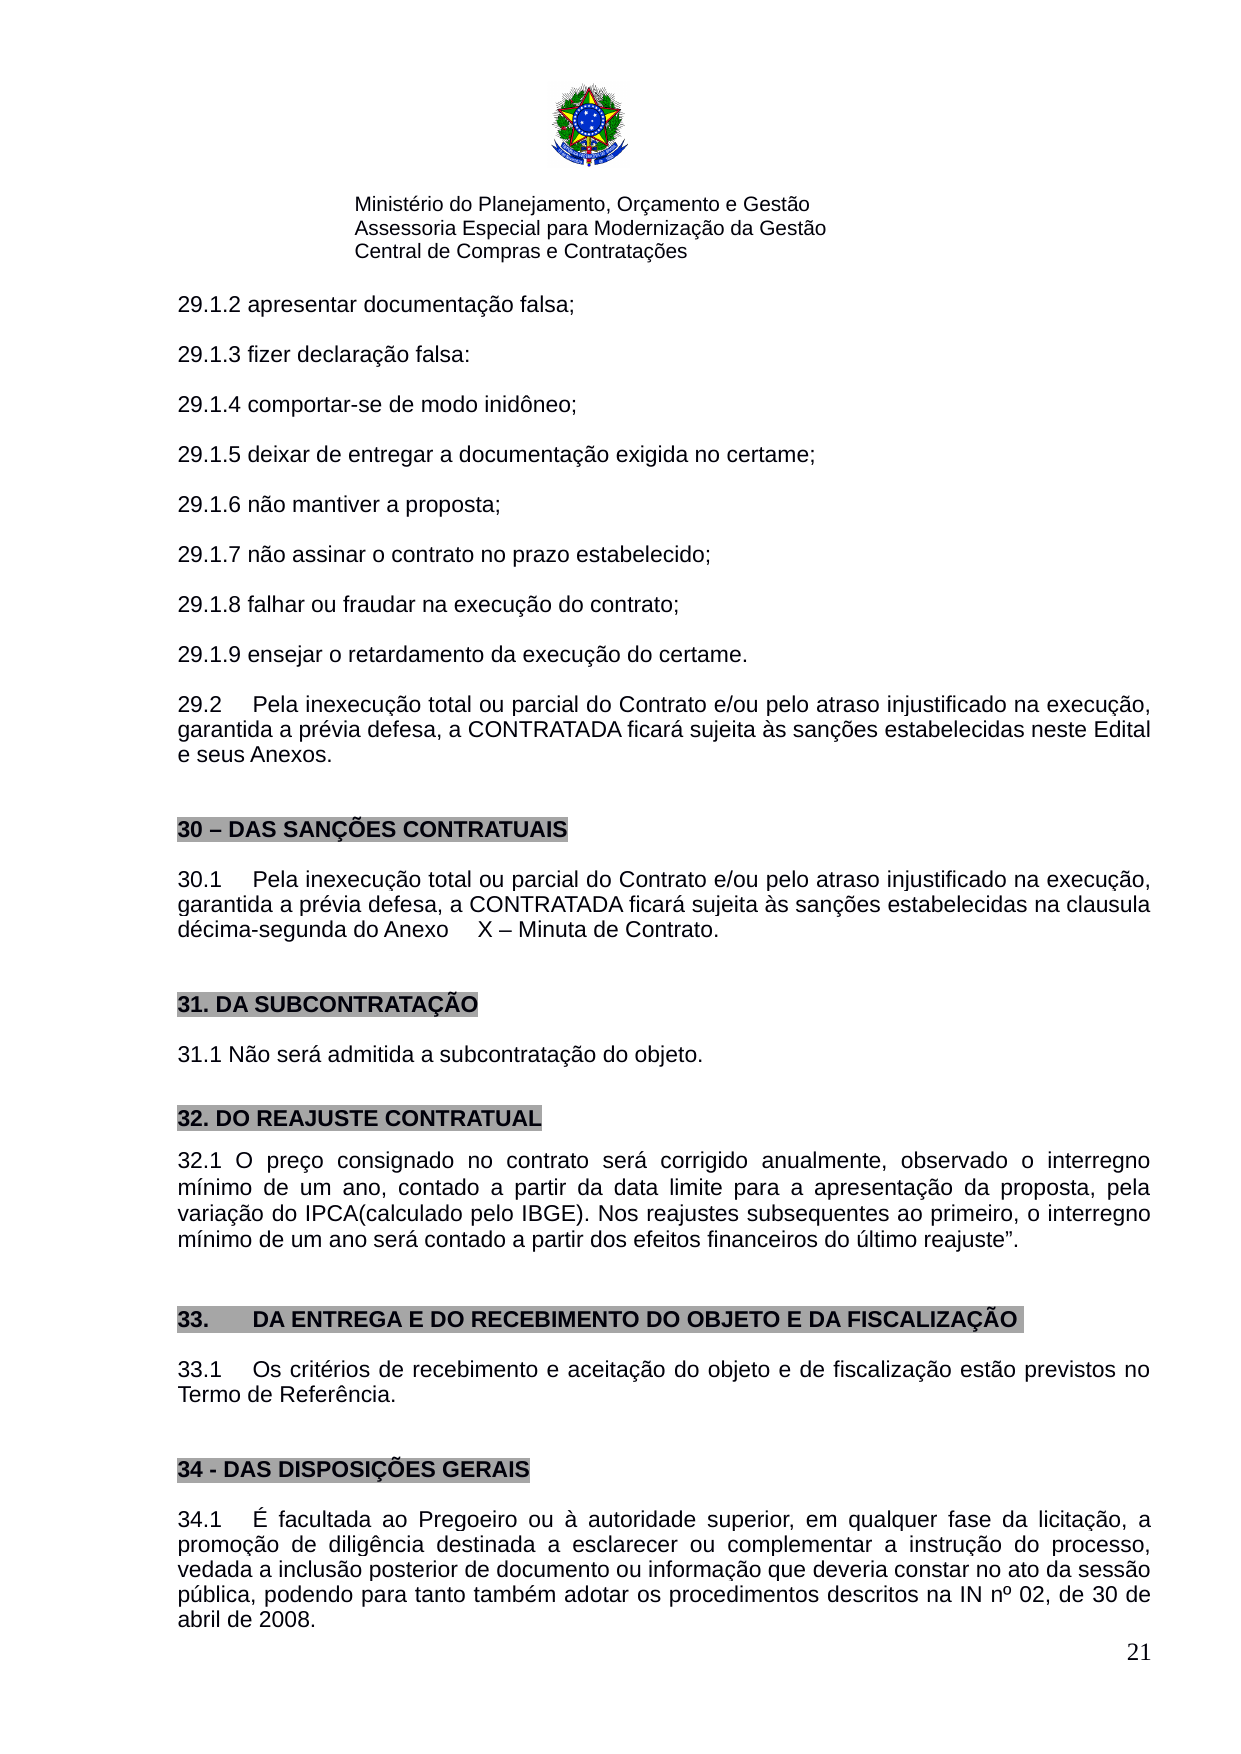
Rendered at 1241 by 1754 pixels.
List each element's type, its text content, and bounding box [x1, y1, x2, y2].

text 29.2 Pela inexecução total ou parcial do Contrato e/ou pelo atraso injustificado na execução, garantida a prévia defesa, a CONTRATADA ficará sujeita às sanções estabelecidas neste Edital e seus Anexos. [177, 692, 1152, 767]
text 29.1.6 não mantiver a proposta; [177, 492, 1152, 517]
text 29.1.4 comportar-se de modo inidôneo; [177, 392, 1152, 417]
text 29.1.8 falhar ou fraudar na execução do contrato; [177, 592, 1152, 617]
text 29.1.7 não assinar o contrato no prazo estabelecido; [177, 542, 1152, 567]
text 29.1.9 ensejar o retardamento da execução do certame. [177, 642, 1152, 667]
text 29.1.2 apresentar documentação falsa; [177, 292, 1152, 317]
text 34.1 É facultada ao Pregoeiro ou à autoridade superior, em qualquer fase da licitação, a promoção de diligência destinada a esclarecer ou complementar a instrução do processo, vedada a inclusão posterior de documento ou informação que deveria constar no ato da sessão pública, podendo para tanto também adotar os procedimentos descritos na IN nº 02, de 30 de abril de 2008. [177, 1508, 1152, 1633]
text 33. DA ENTREGA E DO RECEBIMENTO DO OBJETO E DA FISCALIZAÇÃO [177, 1308, 1152, 1333]
text 31.1 Não será admitida a subcontratação do objeto. [177, 1042, 1152, 1067]
text 30.1 Pela inexecução total ou parcial do Contrato e/ou pelo atraso injustificado na execução, garantida a prévia defesa, a CONTRATADA ficará sujeita às sanções estabelecidas na clausula décima-segunda do Anexo X – Minuta de Contrato. [177, 867, 1152, 942]
text 29.1.3 fizer declaração falsa: [177, 342, 1152, 367]
text 31. DA SUBCONTRATAÇÃO [177, 992, 1152, 1017]
text 29.1.5 deixar de entregar a documentação exigida no certame; [177, 442, 1152, 467]
text 33.1 Os critérios de recebimento e aceitação do objeto e de fiscalização estão previstos no Termo de Referência. [177, 1358, 1152, 1408]
text 32. DO REAJUSTE CONTRATUAL [177, 1104, 1153, 1131]
text 32.1 O preço consignado no contrato será corrigido anualmente, observado o interregno mínimo de um ano, contado a partir da data limite para a apresentação da proposta, pela variação do IPCA(calculado pelo IBGE). Nos reajustes subsequentes ao primeiro, o interregno mínimo de um ano será contado a partir dos efeitos financeiros do último reajuste”. [177, 1147, 1152, 1253]
text 30 – DAS SANÇÕES CONTRATUAIS [177, 817, 1152, 842]
picture [547, 81, 630, 168]
text 34 - DAS DISPOSIÇÕES GERAIS [177, 1458, 1152, 1483]
